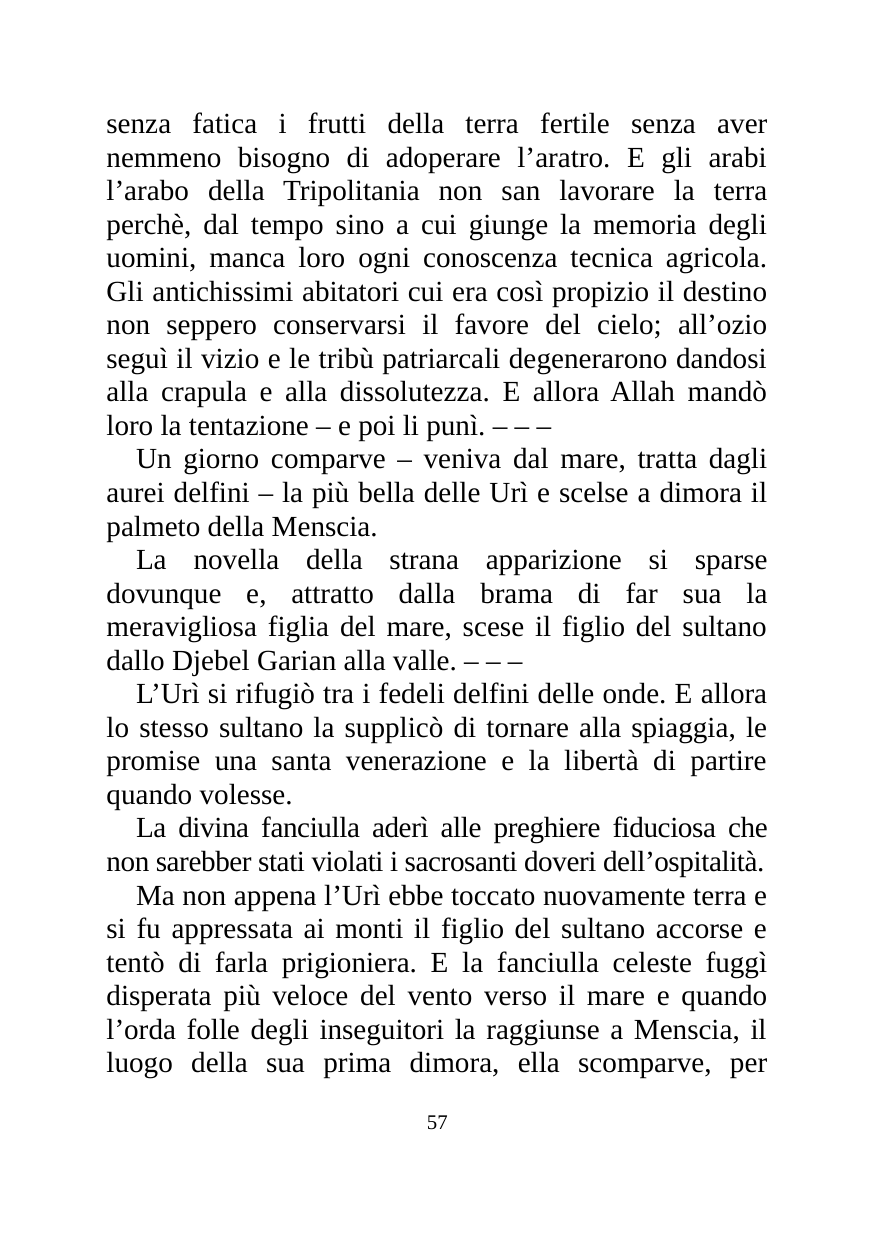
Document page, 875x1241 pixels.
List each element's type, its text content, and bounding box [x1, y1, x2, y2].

text La divina fanciulla aderì alle preghiere fiduciosa che non sarebber stati violati i sacrosanti doveri dell’ospitalità. [106, 811, 768, 878]
text senza fatica i frutti della terra fertile senza aver nemmeno bisogno di adoperare l’aratro. E gli arabi l’arabo della Tripolitania non san lavorare la terra perchè, dal tempo sino a cui giunge la memoria degli uomini, manca loro ogni conoscenza tecnica agricola. Gli antichissimi abitatori cui era così propizio il destino non seppero conservarsi il favore del cielo; all’ozio seguì il vizio e le tribù patriarcali degenerarono dandosi alla crapula e alla dissolutezza. E allora Allah mandò loro la tentazione – e poi li punì. – – – [106, 106, 768, 442]
text Ma non appena l’Urì ebbe toccato nuovamente terra e si fu appressata ai monti il figlio del sultano accorse e tentò di farla prigioniera. E la fanciulla celeste fuggì disperata più veloce del vento verso il mare e quando l’orda folle degli inseguitori la raggiunse a Menscia, il luogo della sua prima dimora, ella scomparve, per [106, 878, 768, 1079]
text Un giorno comparve – veniva dal mare, tratta dagli aurei delfini – la più bella delle Urì e scelse a dimora il palmeto della Menscia. [106, 442, 768, 542]
text L’Urì si rifugiò tra i fedeli delfini delle onde. E allora lo stesso sultano la supplicò di tornare alla spiaggia, le promise una santa venerazione e la libertà di partire quando volesse. [106, 676, 768, 811]
text La novella della strana apparizione si sparse dovunque e, attratto dalla brama di far sua la meravigliosa figlia del mare, scese il figlio del sultano dallo Djebel Garian alla valle. – – – [106, 542, 768, 676]
